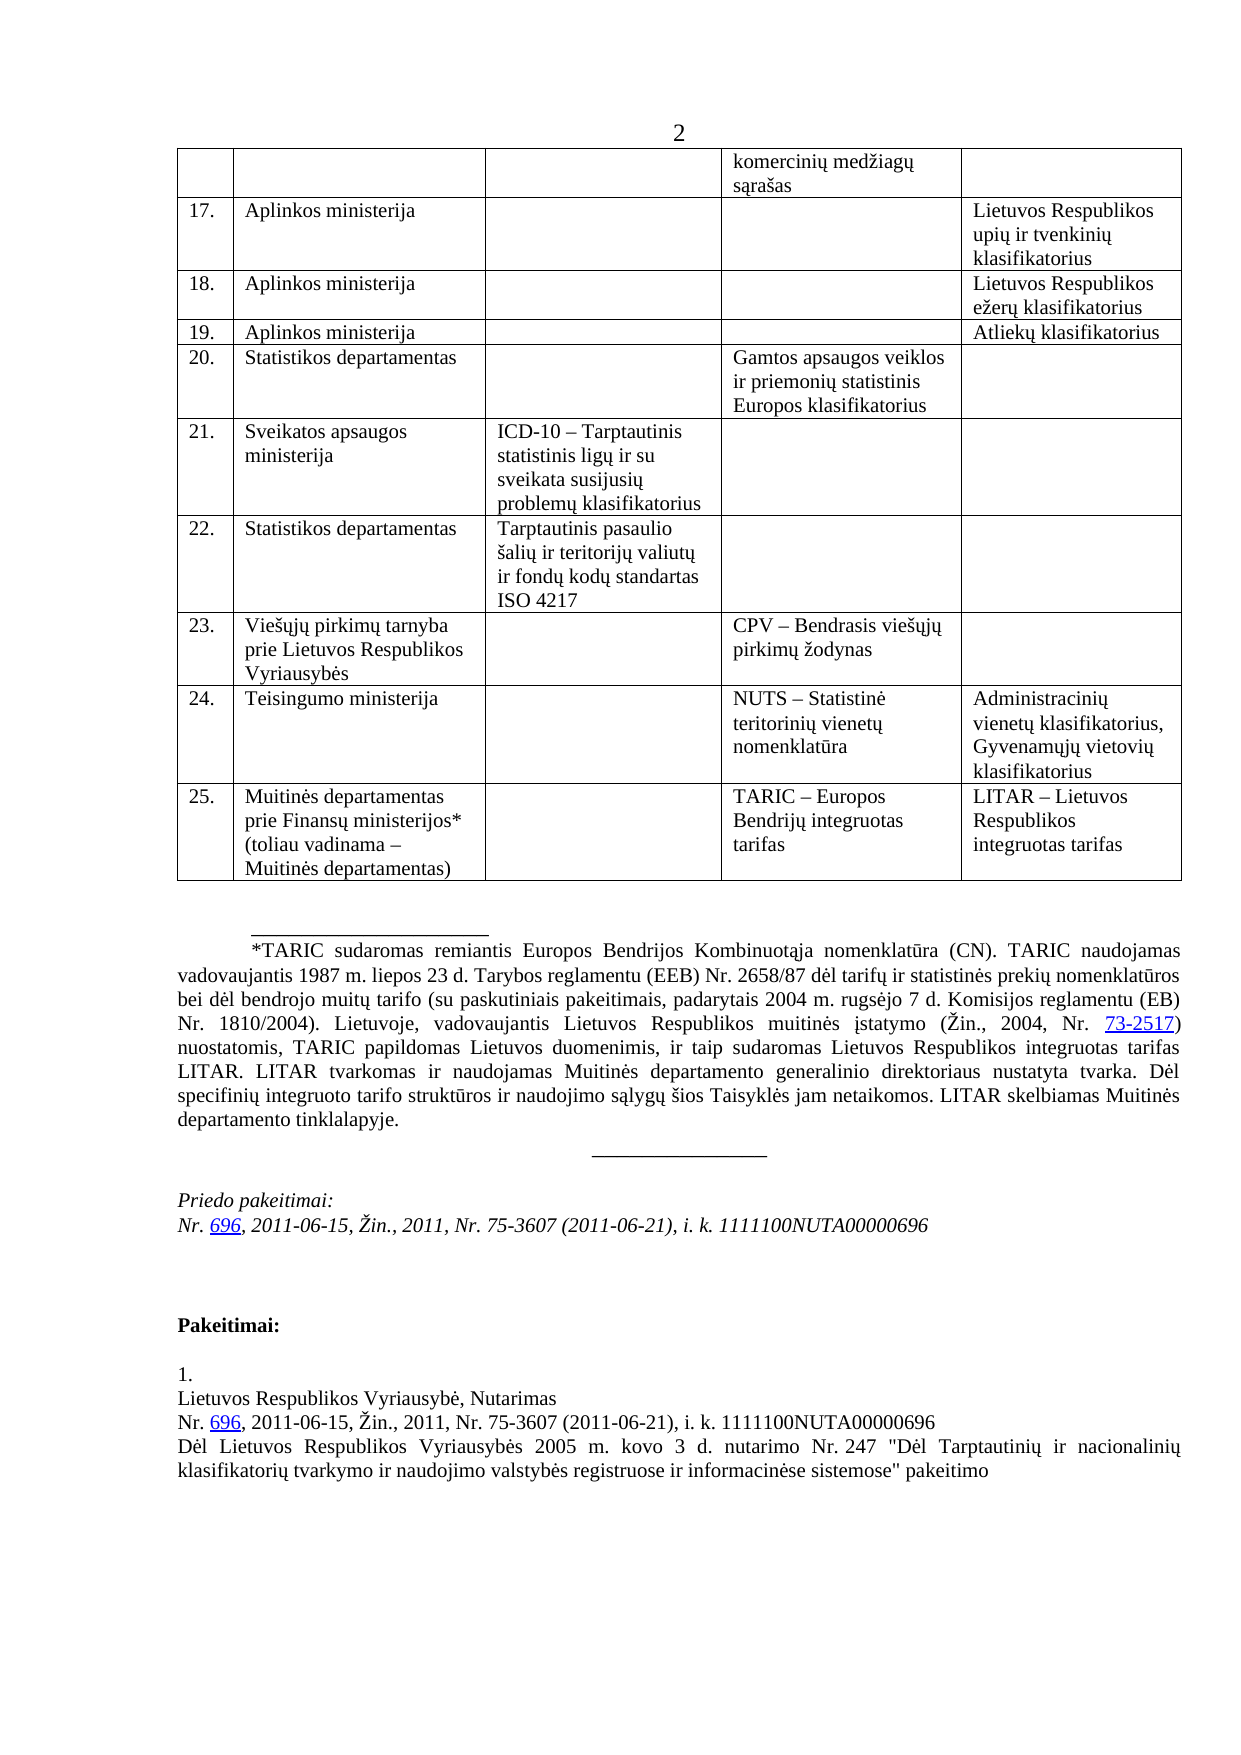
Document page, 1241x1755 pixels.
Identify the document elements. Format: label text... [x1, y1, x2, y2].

table_cell 18. [178, 271, 233, 319]
table_cell [486, 271, 721, 319]
table_cell Statistikos departamentas [234, 345, 485, 417]
table_cell CPV – Bendrasis viešųjų pirkimų žodynas [722, 613, 961, 685]
table_cell 24. [178, 686, 233, 783]
table_cell LITAR – Lietuvos Respublikos integruotas tarifas [962, 784, 1181, 880]
text 1. [177, 1362, 1181, 1386]
table_cell Atliekų klasifikatorius [962, 320, 1181, 344]
text ______________ [177, 1131, 1181, 1160]
table_cell [722, 271, 961, 319]
table_cell [178, 149, 233, 197]
text Lietuvos Respublikos Vyriausybė, Nutarimas [177, 1386, 1181, 1410]
text Nr. 696, 2011-06-15, Žin., 2011, Nr. 75-3607 (2011-06-21), i. k. 1111100NUTA00000696 [177, 1212, 1181, 1237]
table_cell [486, 345, 721, 417]
table_cell 23. [178, 613, 233, 685]
table_cell Statistikos departamentas [234, 516, 485, 612]
table_cell 21. [178, 419, 233, 515]
table_cell Muitinės departamentas prie Finansų ministerijos* (toliau vadinama – Muitinės departamentas) [234, 784, 485, 880]
table_cell [962, 419, 1181, 515]
table_cell [962, 613, 1181, 685]
table_cell Lietuvos Respublikos upių ir tvenkinių klasifikatorius [962, 198, 1181, 270]
table_cell [722, 419, 961, 515]
table_cell Gamtos apsaugos veiklos ir priemonių statistinis Europos klasifikatorius [722, 345, 961, 417]
table_cell [962, 149, 1181, 197]
text Priedo pakeitimai: [177, 1188, 1181, 1212]
text *TARIC sudaromas remiantis Europos Bendrijos Kombinuotąja nomenklatūra (CN). TARIC naudojamas vadovaujantis 1987 m. liepos 23 d. Tarybos reglamentu (EEB) Nr. 2658/87 dėl tarifų ir statistinės prekių nomenklatūros bei dėl bendrojo muitų tarifo (su paskutiniais pakeitimais, padarytais 2004 m. rugsėjo 7 d. Komisijos reglamentu (EB) Nr. 1810/2004). Lietuvoje, vadovaujantis Lietuvos Respublikos muitinės įstatymo (Žin., 2004, Nr. 73-2517) nuostatomis, TARIC papildomas Lietuvos duomenimis, ir taip sudaromas Lietuvos Respublikos integruotas tarifas LITAR. LITAR tvarkomas ir naudojamas Muitinės departamento generalinio direktoriaus nustatyta tvarka. Dėl specifinių integruoto tarifo struktūros ir naudojimo sąlygų šios Taisyklės jam netaikomos. LITAR skelbiamas Muitinės departamento tinklalapyje. [177, 938, 1181, 1131]
table_cell TARIC – Europos Bendrijų integruotas tarifas [722, 784, 961, 880]
table_cell [486, 198, 721, 270]
table_cell Sveikatos apsaugos ministerija [234, 419, 485, 515]
table_cell Administracinių vienetų klasifikatorius, Gyvenamųjų vietovių klasifikatorius [962, 686, 1181, 783]
table_cell ICD-10 – Tarptautinis statistinis ligų ir su sveikata susijusių problemų klasifikatorius [486, 419, 721, 515]
table_cell [486, 149, 721, 197]
table_cell [486, 784, 721, 880]
table_cell Teisingumo ministerija [234, 686, 485, 783]
text Pakeitimai: [177, 1313, 1181, 1337]
table_cell [234, 149, 485, 197]
table_cell 19. [178, 320, 233, 344]
table_cell Aplinkos ministerija [234, 320, 485, 344]
table_cell [722, 320, 961, 344]
table_cell [962, 516, 1181, 612]
table_cell [722, 198, 961, 270]
table_cell Lietuvos Respublikos ežerų klasifikatorius [962, 271, 1181, 319]
text Nr. 696, 2011-06-15, Žin., 2011, Nr. 75-3607 (2011-06-21), i. k. 1111100NUTA00000696 [177, 1410, 1181, 1434]
table_cell 20. [178, 345, 233, 417]
table_cell Aplinkos ministerija [234, 271, 485, 319]
table_cell 22. [178, 516, 233, 612]
table_cell 25. [178, 784, 233, 880]
text Dėl Lietuvos Respublikos Vyriausybės 2005 m. kovo 3 d. nutarimo Nr. 247 "Dėl Tarptautinių ir nacionalinių klasifikatorių tvarkymo ir naudojimo valstybės registruose ir informacinėse sistemose" pakeitimo [177, 1434, 1181, 1482]
table_cell [722, 516, 961, 612]
table_cell [962, 345, 1181, 417]
text ___________________ [177, 910, 1181, 938]
table_cell NUTS – Statistinė teritorinių vienetų nomenklatūra [722, 686, 961, 783]
table_cell [486, 613, 721, 685]
table_cell Viešųjų pirkimų tarnyba prie Lietuvos Respublikos Vyriausybės [234, 613, 485, 685]
table_cell [486, 320, 721, 344]
table_cell Tarptautinis pasaulio šalių ir teritorijų valiutų ir fondų kodų standartas ISO 4217 [486, 516, 721, 612]
table_cell 17. [178, 198, 233, 270]
table_cell [486, 686, 721, 783]
table_cell Aplinkos ministerija [234, 198, 485, 270]
table_cell komercinių medžiagų sąrašas [722, 149, 961, 197]
